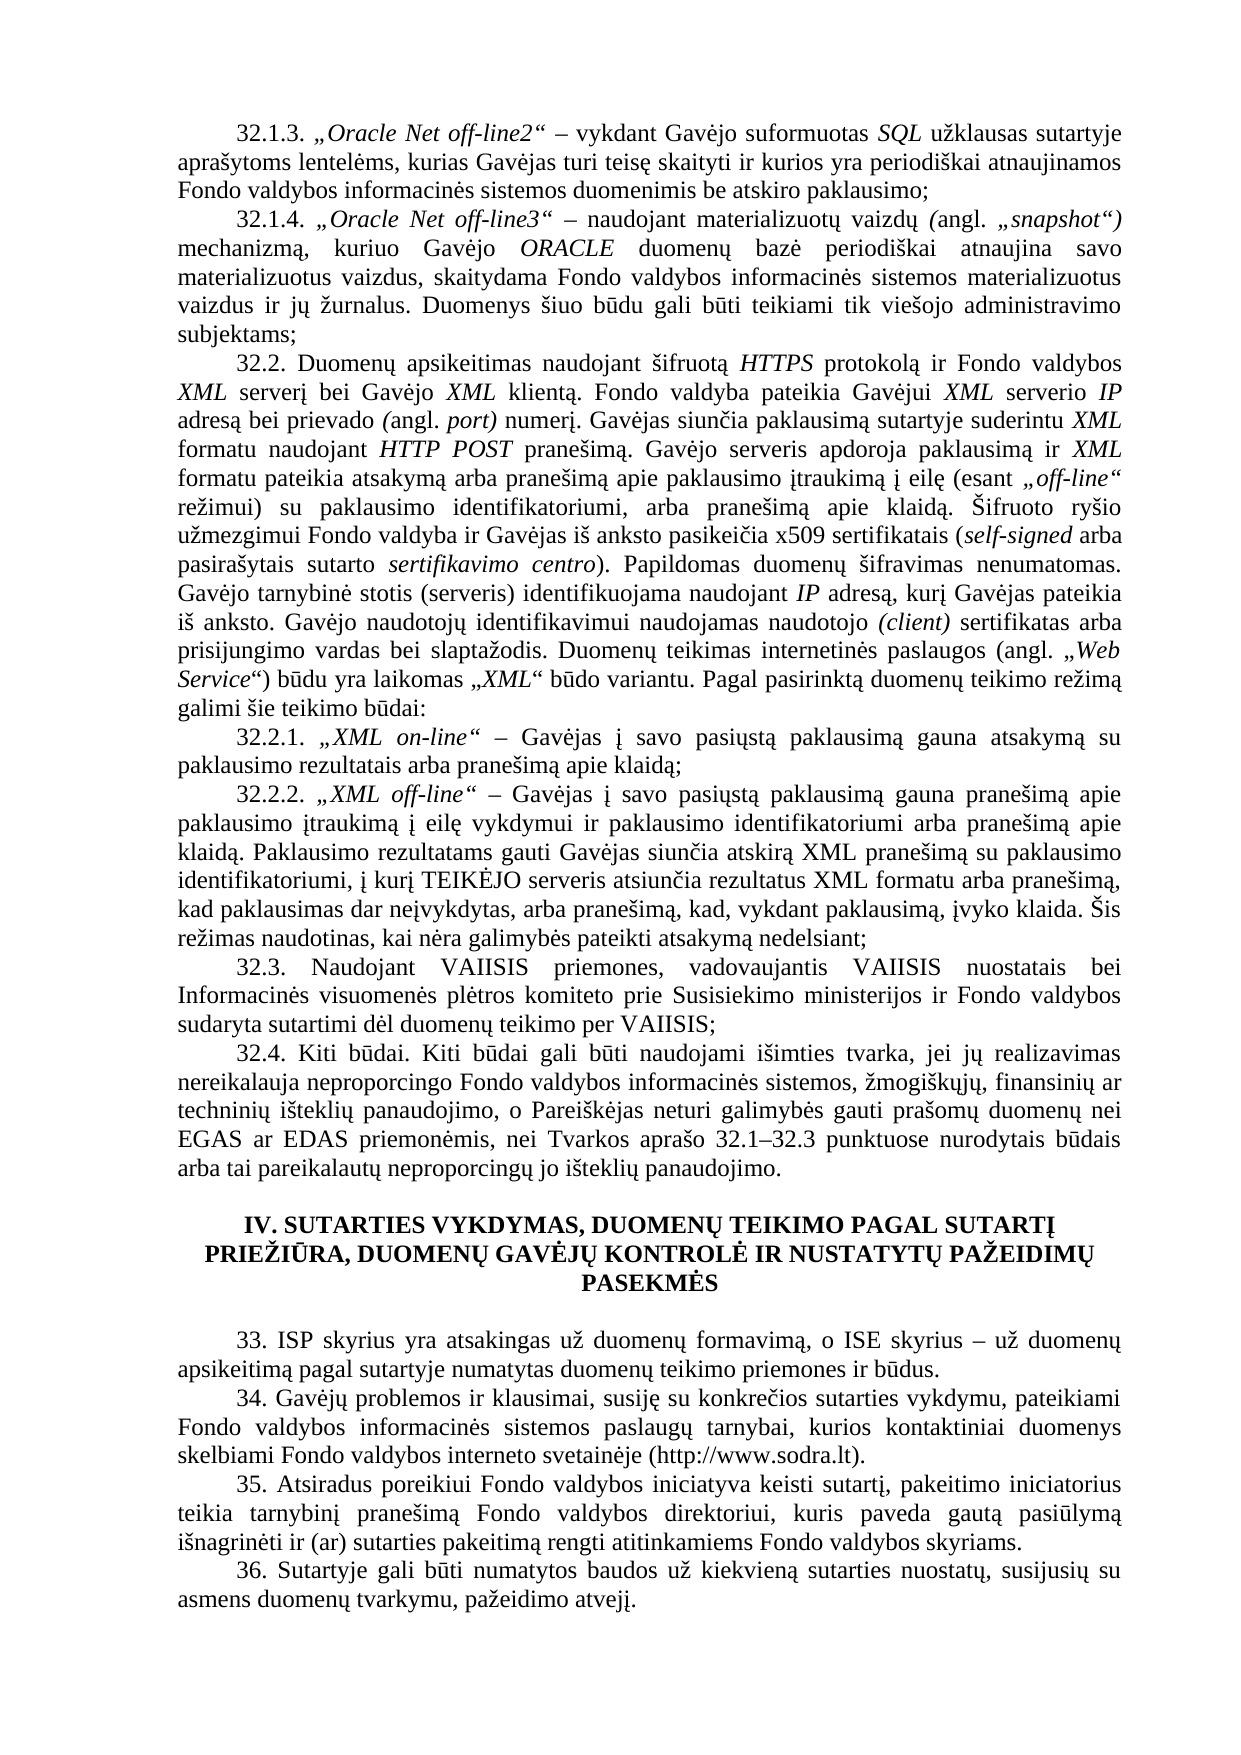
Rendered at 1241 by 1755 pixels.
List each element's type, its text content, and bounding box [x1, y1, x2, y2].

text 32.4. Kiti būdai. Kiti būdai gali būti naudojami išimties tvarka, jei jų realizavimas nereikalauja neproporcingo Fondo valdybos informacinės sistemos, žmogiškųjų, finansinių ar techninių išteklių panaudojimo, o Pareiškėjas neturi galimybės gauti prašomų duomenų nei EGAS ar EDAS priemonėmis, nei Tvarkos aprašo 32.1–32.3 punktuose nurodytais būdais arba tai pareikalautų neproporcingų jo išteklių panaudojimo. [177, 1038, 1122, 1182]
text 32.1.4. „Oracle Net off-line3“ – naudojant materializuotų vaizdų (angl. „snapshot“) mechanizmą, kuriuo Gavėjo ORACLE duomenų bazė periodiškai atnaujina savo materializuotus vaizdus, skaitydama Fondo valdybos informacinės sistemos materializuotus vaizdus ir jų žurnalus. Duomenys šiuo būdu gali būti teikiami tik viešojo administravimo subjektams; [177, 204, 1122, 348]
text 33. ISP skyrius yra atsakingas už duomenų formavimą, o ISE skyrius – už duomenų apsikeitimą pagal sutartyje numatytas duomenų teikimo priemones ir būdus. [177, 1326, 1122, 1383]
text IV. sutarties VYKDYMAS, duomenų teikimo pagal sutartį priežiūra, duomenų gavėjų kontrolė ir nustatytų pažeidimų pasekmės [177, 1211, 1122, 1297]
text 32.2. Duomenų apsikeitimas naudojant šifruotą HTTPS protokolą ir Fondo valdybos XML serverį bei Gavėjo XML klientą. Fondo valdyba pateikia Gavėjui XML serverio IP adresą bei prievado (angl. port) numerį. Gavėjas siunčia paklausimą sutartyje suderintu XML formatu naudojant HTTP POST pranešimą. Gavėjo serveris apdoroja paklausimą ir XML formatu pateikia atsakymą arba pranešimą apie paklausimo įtraukimą į eilę (esant „off-line“ režimui) su paklausimo identifikatoriumi, arba pranešimą apie klaidą. Šifruoto ryšio užmezgimui Fondo valdyba ir Gavėjas iš anksto pasikeičia x509 sertifikatais (self-signed arba pasirašytais sutarto sertifikavimo centro). Papildomas duomenų šifravimas nenumatomas. Gavėjo tarnybinė stotis (serveris) identifikuojama naudojant IP adresą, kurį Gavėjas pateikia iš anksto. Gavėjo naudotojų identifikavimui naudojamas naudotojo (client) sertifikatas arba prisijungimo vardas bei slaptažodis. Duomenų teikimas internetinės paslaugos (angl. „Web Service“) būdu yra laikomas „XML“ būdo variantu. Pagal pasirinktą duomenų teikimo režimą galimi šie teikimo būdai: [177, 348, 1122, 722]
text 32.3. Naudojant VAIISIS priemones, vadovaujantis VAIISIS nuostatais bei Informacinės visuomenės plėtros komiteto prie Susisiekimo ministerijos ir Fondo valdybos sudaryta sutartimi dėl duomenų teikimo per VAIISIS; [177, 952, 1122, 1038]
text 32.1.3. „Oracle Net off-line2“ – vykdant Gavėjo suformuotas SQL užklausas sutartyje aprašytoms lentelėms, kurias Gavėjas turi teisę skaityti ir kurios yra periodiškai atnaujinamos Fondo valdybos informacinės sistemos duomenimis be atskiro paklausimo; [177, 118, 1122, 204]
text 32.2.2. „XML off-line“ – Gavėjas į savo pasiųstą paklausimą gauna pranešimą apie paklausimo įtraukimą į eilę vykdymui ir paklausimo identifikatoriumi arba pranešimą apie klaidą. Paklausimo rezultatams gauti Gavėjas siunčia atskirą XML pranešimą su paklausimo identifikatoriumi, į kurį TEIKĖJO serveris atsiunčia rezultatus XML formatu arba pranešimą, kad paklausimas dar neįvykdytas, arba pranešimą, kad, vykdant paklausimą, įvyko klaida. Šis režimas naudotinas, kai nėra galimybės pateikti atsakymą nedelsiant; [177, 779, 1122, 952]
text 34. Gavėjų problemos ir klausimai, susiję su konkrečios sutarties vykdymu, pateikiami Fondo valdybos informacinės sistemos paslaugų tarnybai, kurios kontaktiniai duomenys skelbiami Fondo valdybos interneto svetainėje (http://www.sodra.lt). [177, 1383, 1122, 1469]
text 32.2.1. „XML on-line“ – Gavėjas į savo pasiųstą paklausimą gauna atsakymą su paklausimo rezultatais arba pranešimą apie klaidą; [177, 722, 1122, 779]
text 36. Sutartyje gali būti numatytos baudos už kiekvieną sutarties nuostatų, susijusių su asmens duomenų tvarkymu, pažeidimo atvejį. [177, 1556, 1122, 1613]
text 35. Atsiradus poreikiui Fondo valdybos iniciatyva keisti sutartį, pakeitimo iniciatorius teikia tarnybinį pranešimą Fondo valdybos direktoriui, kuris paveda gautą pasiūlymą išnagrinėti ir (ar) sutarties pakeitimą rengti atitinkamiems Fondo valdybos skyriams. [177, 1469, 1122, 1556]
